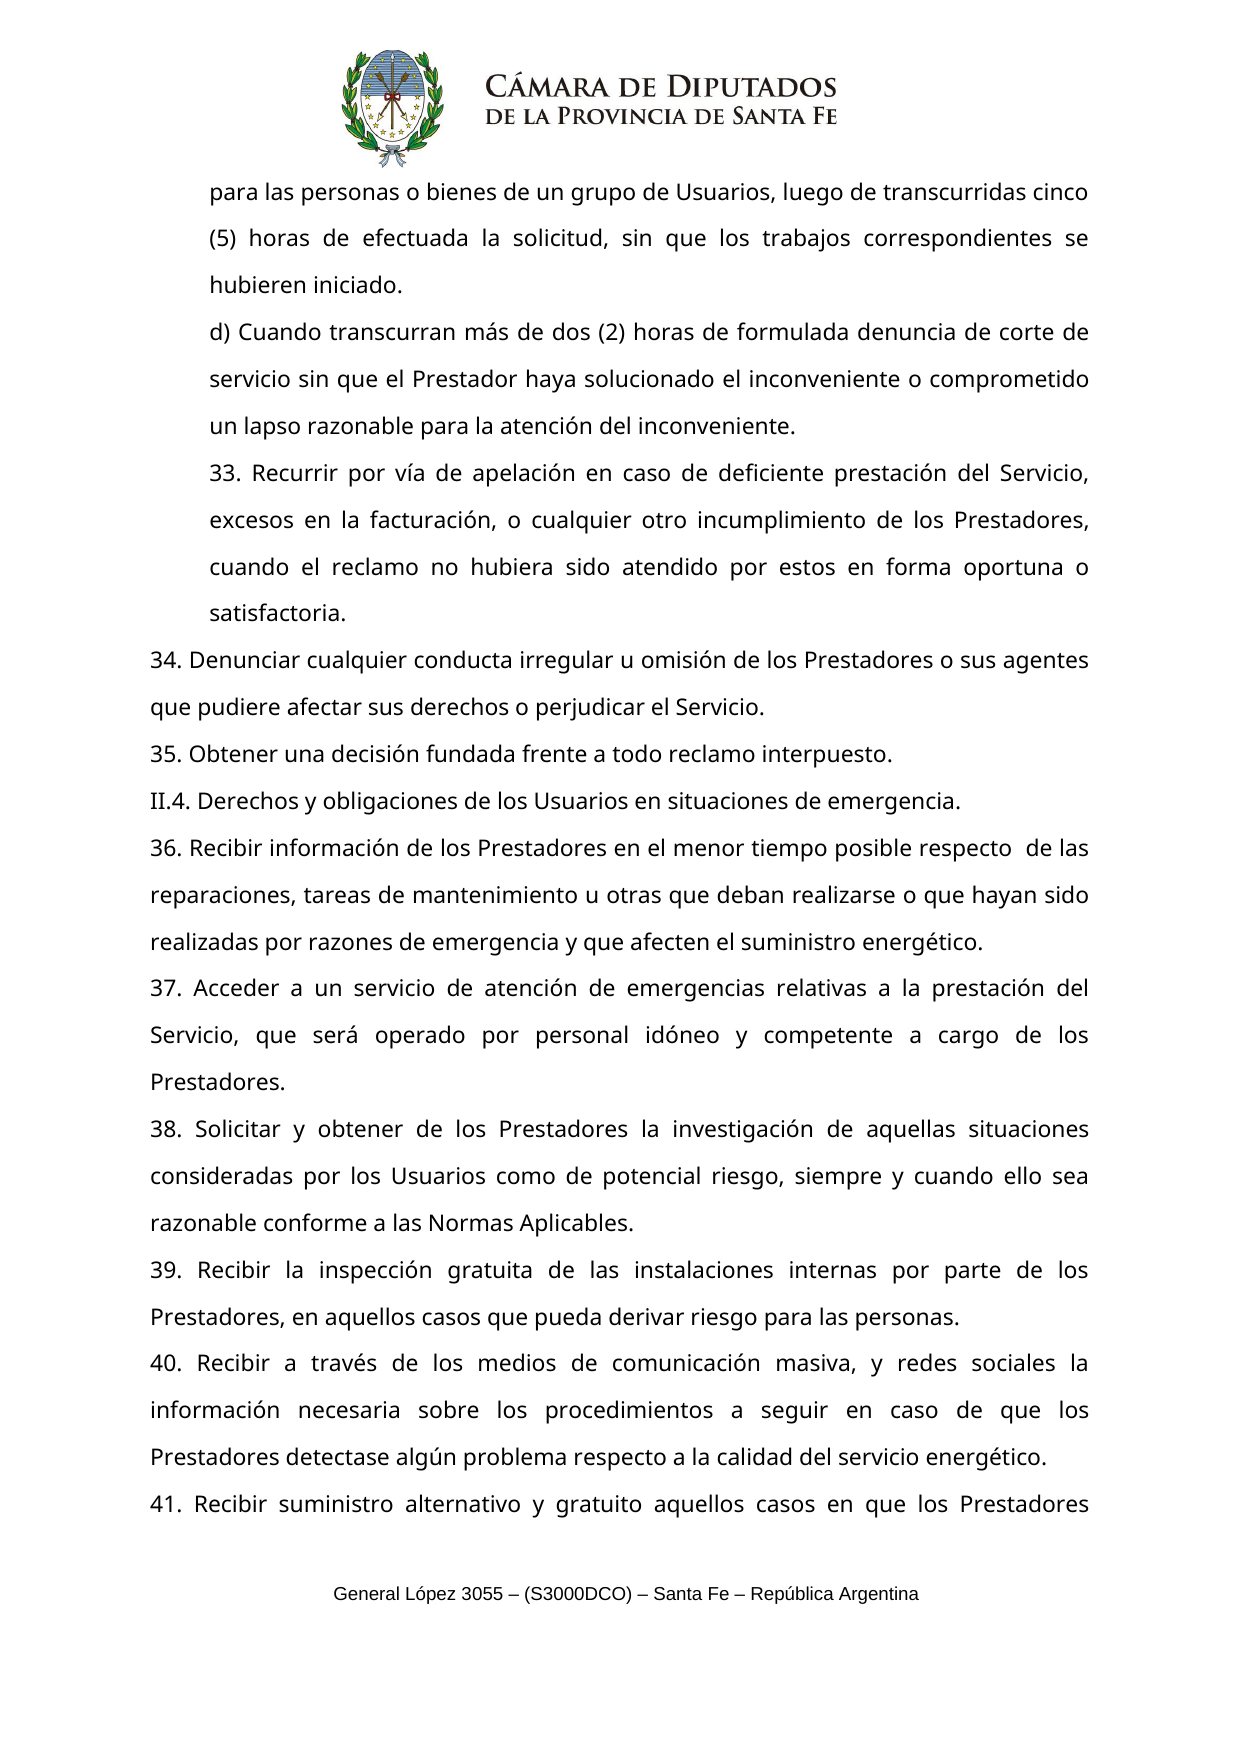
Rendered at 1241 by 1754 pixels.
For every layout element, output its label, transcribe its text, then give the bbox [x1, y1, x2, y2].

text 34. Denunciar cualquier conducta irregular u omisión de los Prestadores o sus agentes que pudiere afectar sus derechos o perjudicar el Servicio. [150, 644, 1090, 722]
text 41. Recibir suministro alternativo y gratuito aquellos casos en que los Prestadores [150, 1488, 1090, 1519]
text 36. Recibir información de los Prestadores en el menor tiempo posible respecto de las reparaciones, tareas de mantenimiento u otras que deban realizarse o que hayan sido realizadas por razones de emergencia y que afecten el suministro energético. [150, 832, 1090, 957]
text 35. Obtener una decisión fundada frente a todo reclamo interpuesto. [150, 738, 1090, 769]
text 33. Recurrir por vía de apelación en caso de deficiente prestación del Servicio, excesos en la facturación, o cualquier otro incumplimiento de los Prestadores, cuando el reclamo no hubiera sido atendido por estos en forma oportuna o satisfactoria. [209, 457, 1090, 628]
text 40. Recibir a través de los medios de comunicación masiva, y redes sociales la información necesaria sobre los procedimientos a seguir en caso de que los Prestadores detectase algún problema respecto a la calidad del servicio energético. [150, 1347, 1090, 1472]
text 38. Solicitar y obtener de los Prestadores la investigación de aquellas situaciones consideradas por los Usuarios como de potencial riesgo, siempre y cuando ello sea razonable conforme a las Normas Aplicables. [150, 1113, 1090, 1238]
picture [341, 50, 837, 172]
text d) Cuando transcurran más de dos (2) horas de formulada denuncia de corte de servicio sin que el Prestador haya solucionado el inconveniente o comprometido un lapso razonable para la atención del inconveniente. [209, 316, 1090, 441]
text para las personas o bienes de un grupo de Usuarios, luego de transcurridas cinco (5) horas de efectuada la solicitud, sin que los trabajos correspondientes se hubieren iniciado. [209, 175, 1090, 300]
text 39. Recibir la inspección gratuita de las instalaciones internas por parte de los Prestadores, en aquellos casos que pueda derivar riesgo para las personas. [150, 1253, 1090, 1332]
text 37. Acceder a un servicio de atención de emergencias relativas a la prestación del Servicio, que será operado por personal idóneo y competente a cargo de los Prestadores. [150, 972, 1090, 1097]
text II.4. Derechos y obligaciones de los Usuarios en situaciones de emergencia. [150, 785, 1090, 816]
